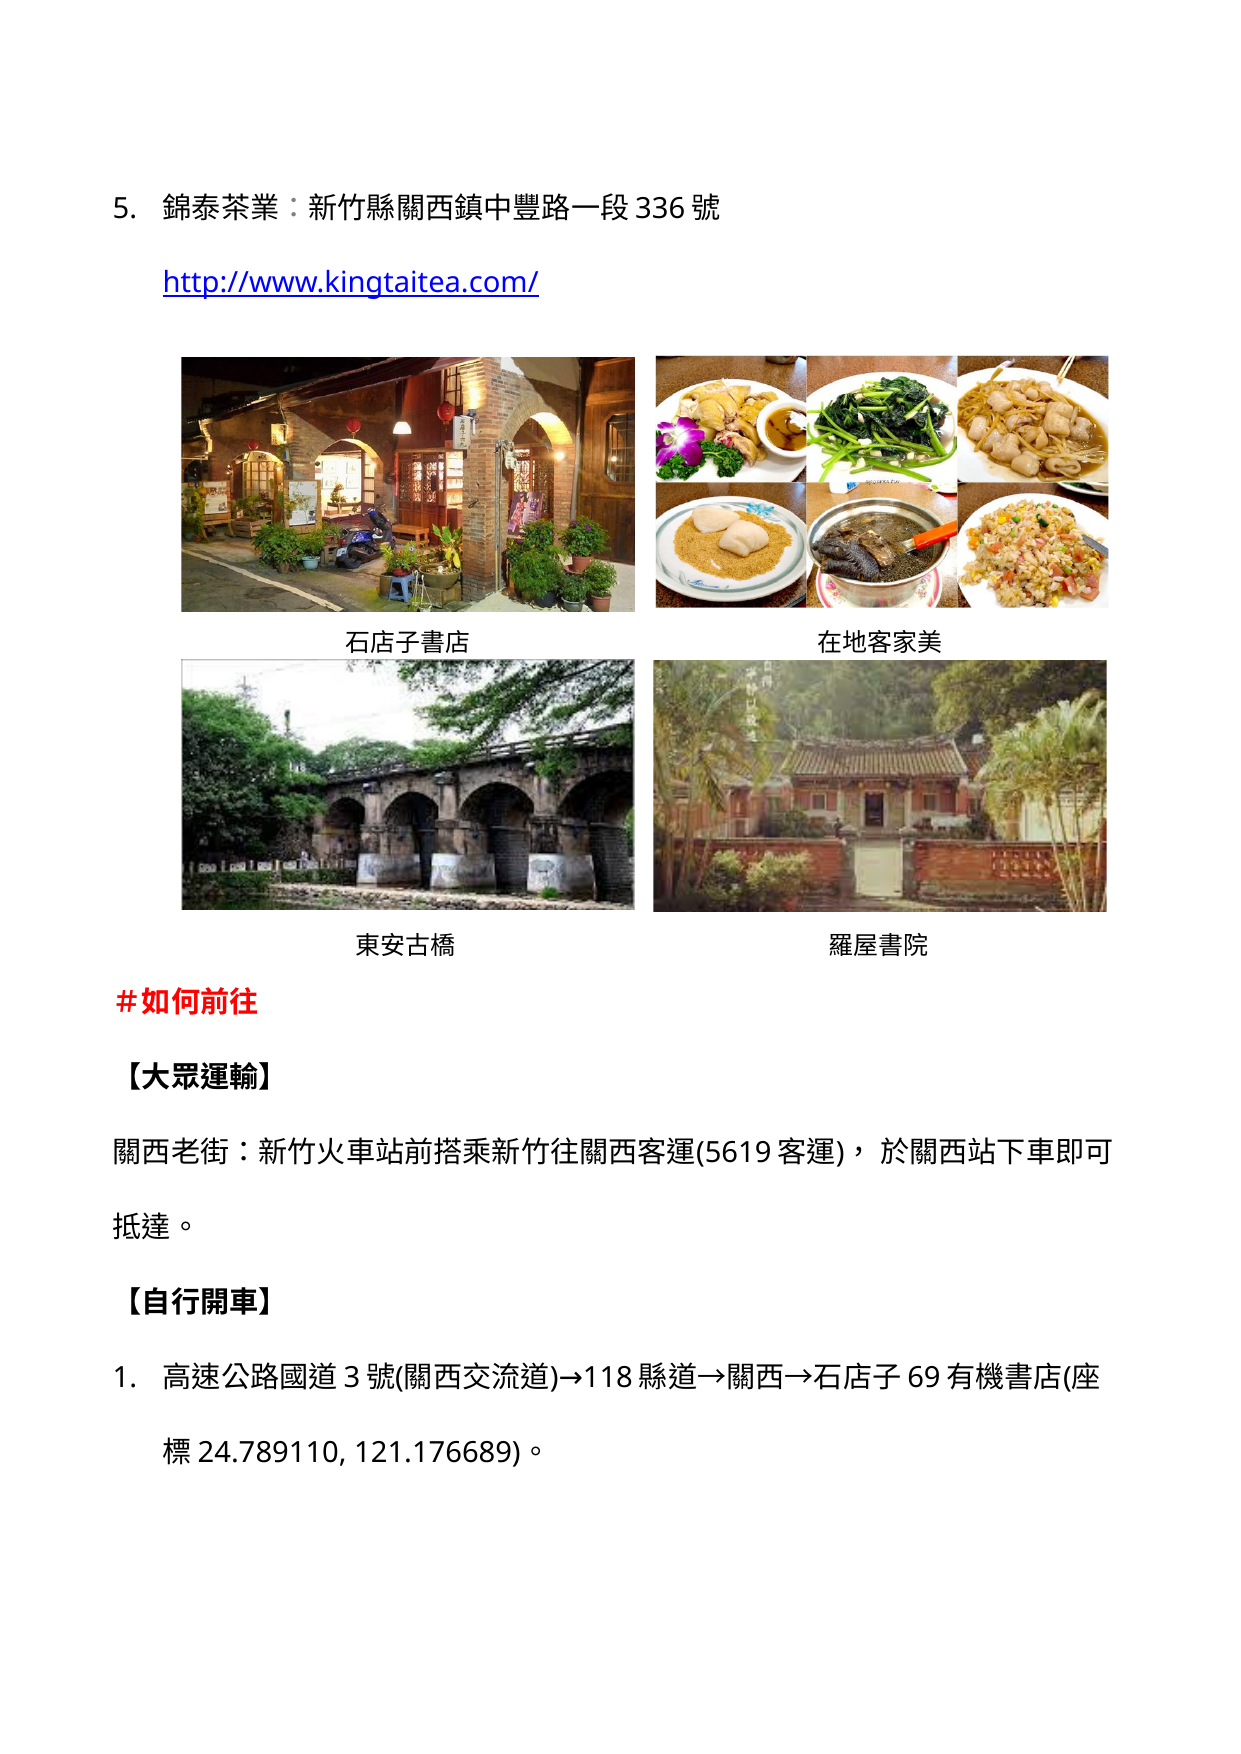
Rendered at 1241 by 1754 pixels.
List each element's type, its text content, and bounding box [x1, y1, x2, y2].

table_cell [172, 653, 639, 919]
table_cell [639, 653, 1116, 919]
list 高速公路國道3號(關西交流道)→118縣道→關西→石店子69有機書店(座標24.789110, 121.176689)。 [112, 1331, 1128, 1481]
text 關西老街：新竹火車站前搭乘新竹往關西客運(5619客運)， 於關西站下車即可抵達。 [112, 1106, 1128, 1256]
text ＃如何前往 [112, 956, 1128, 1031]
picture [181, 659, 635, 910]
table_cell 石店子書店 [172, 615, 644, 653]
table_cell 東安古橋 [172, 919, 639, 956]
list http://www.kingtaitea.com/ [162, 237, 1128, 312]
text 【大眾運輸】 [112, 1031, 1128, 1106]
table_header [172, 350, 644, 615]
table_cell 羅屋書院 [639, 919, 1116, 956]
picture [181, 357, 635, 612]
text 【自行開車】 [112, 1256, 1128, 1331]
table_header [644, 350, 1116, 615]
list 錦泰茶業：新竹縣關西鎮中豐路一段336號 [112, 162, 1128, 237]
picture [653, 660, 1107, 912]
table_cell 在地客家美 [644, 615, 1116, 653]
picture [655, 355, 1109, 608]
